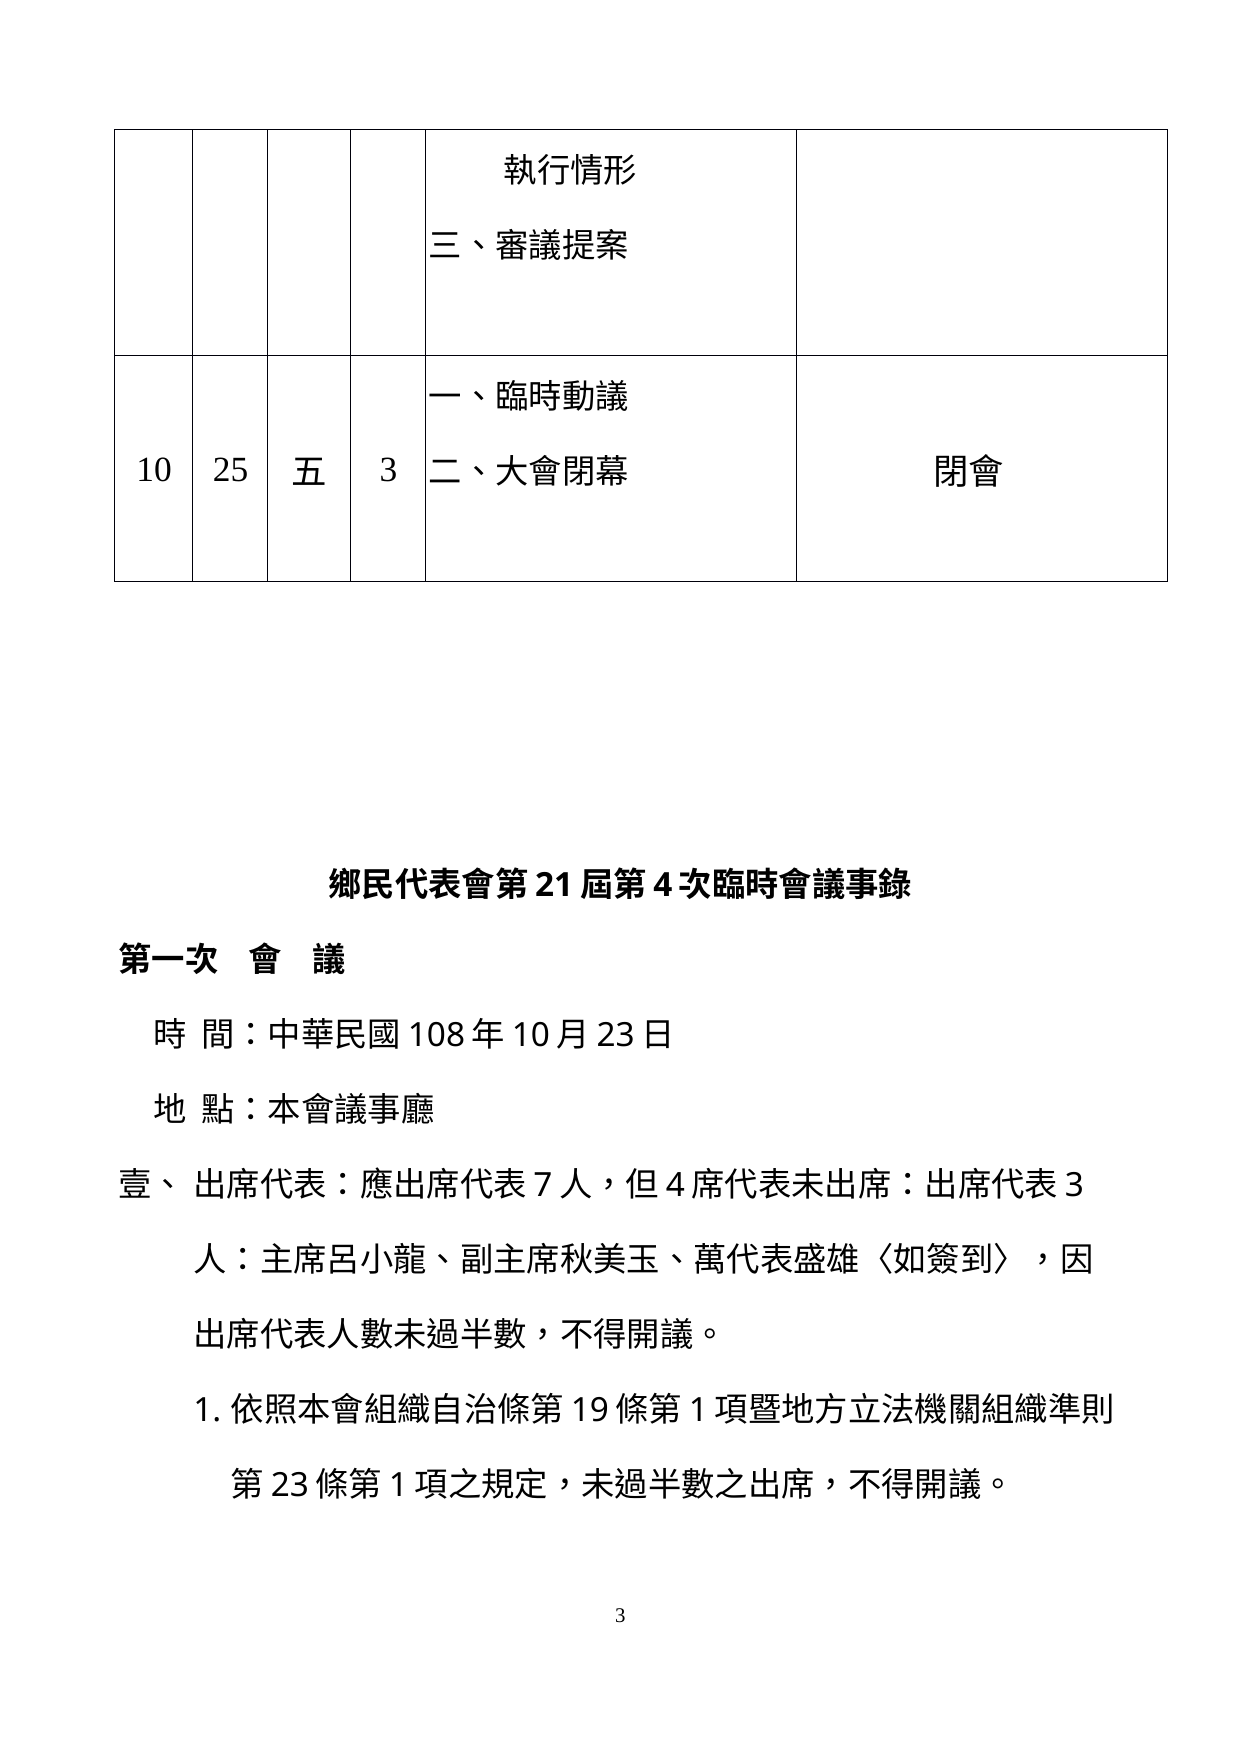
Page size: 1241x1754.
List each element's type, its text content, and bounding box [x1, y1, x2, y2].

table_cell 10 [115, 356, 192, 581]
text 第一次 會 議 [118, 920, 1122, 995]
table_cell 閉會 [797, 356, 1167, 581]
table_cell 五 [268, 356, 350, 581]
table_cell [193, 130, 267, 355]
text 時 間：中華民國108年10月23日 [118, 995, 1122, 1070]
list 依照本會組織自治條第19條第1項暨地方立法機關組織準則 [193, 1370, 1122, 1445]
table_cell 3 [351, 356, 425, 581]
text 地 點：本會議事廳 [118, 1070, 1122, 1145]
list 出席代表：應出席代表7人，但4席代表未出席：出席代表3人：主席呂小龍、副主席秋美玉、萬代表盛雄〈如簽到〉，因出席代表人數未過半數，不得開議。 [118, 1145, 1122, 1370]
table_cell [115, 130, 192, 355]
list 第23條第1項之規定，未過半數之出席，不得開議。 [231, 1445, 1122, 1520]
table_cell [351, 130, 425, 355]
table_cell 25 [193, 356, 267, 581]
table_cell [268, 130, 350, 355]
table_cell [797, 130, 1167, 355]
text 鄉民代表會第21屆第4次臨時會議事錄 [118, 845, 1122, 920]
table_cell 執行情形 三、審議提案 [426, 130, 796, 355]
table_cell 一、臨時動議 二、大會閉幕 [426, 356, 796, 581]
